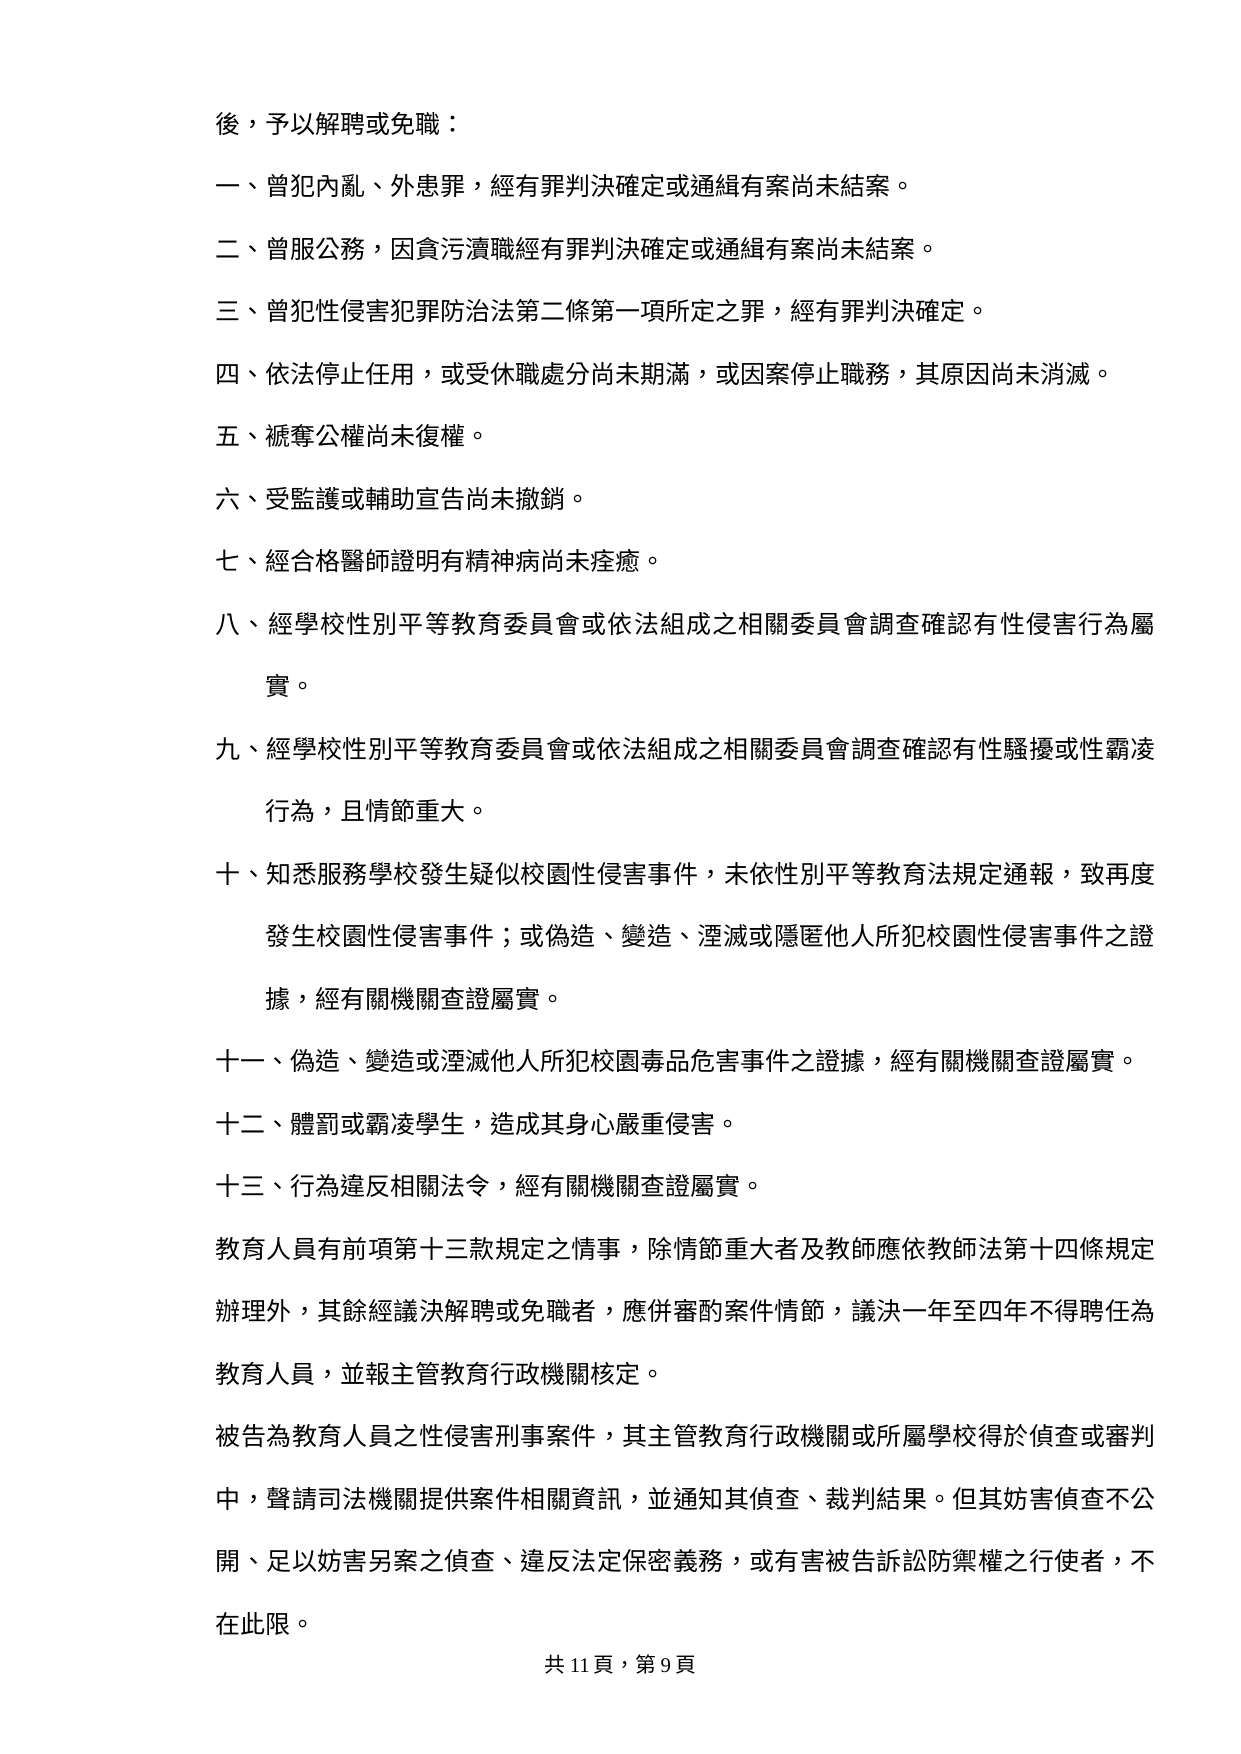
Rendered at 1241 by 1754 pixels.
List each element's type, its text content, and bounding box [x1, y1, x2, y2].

table_header 後，予以解聘或免職： 一、曾犯內亂、外患罪，經有罪判決確定或通緝有案尚未結案。 二、曾服公務，因貪污瀆職經有罪判決確定或通緝有案尚未結案。 三、曾犯性侵害犯罪防治法第二條第一項所定之罪，經有罪判決確定。 四、依法停止任用，或受休職處分尚未期滿，或因案停止職務，其原因尚未消滅。 五、褫奪公權尚未復權。 六、受監護或輔助宣告尚未撤銷。 七、經合格醫師證明有精神病尚未痊癒。 八、經學校性別平等教育委員會或依法組成之相關委員會調查確認有性侵害行為屬實。 九、經學校性別平等教育委員會或依法組成之相關委員會調查確認有性騷擾或性霸凌行為，且情節重大。 十、知悉服務學校發生疑似校園性侵害事件，未依性別平等教育法規定通報，致再度發生校園性侵害事件；或偽造、變造、湮滅或隱匿他人所犯校園性侵害事件之證據，經有關機關查證屬實。 十一、偽造、變造或湮滅他人所犯校園毒品危害事件之證據，經有關機關查證屬實。 十二、體罰或霸凌學生，造成其身心嚴重侵害。 十三、行為違反相關法令，經有關機關查證屬實。 教育人員有前項第十三款規定之情事，除情節重大者及教師應依教師法第十四條規定辦理外，其餘經議決解聘或免職者，應併審酌案件情節，議決一年至四年不得聘任為教育人員，並報主管教育行政機關核定。 被告為教育人員之性侵害刑事案件，其主管教育行政機關或所屬學校得於偵查或審判中，聲請司法機關提供案件相關資訊，並通知其偵查、裁判結果。但其妨害偵查不公開、足以妨害另案之偵查、違反法定保密義務，或有害被告訴訟防禦權之行使者，不在此限。 [204, 81, 1168, 1643]
table_header [75, 81, 204, 1643]
